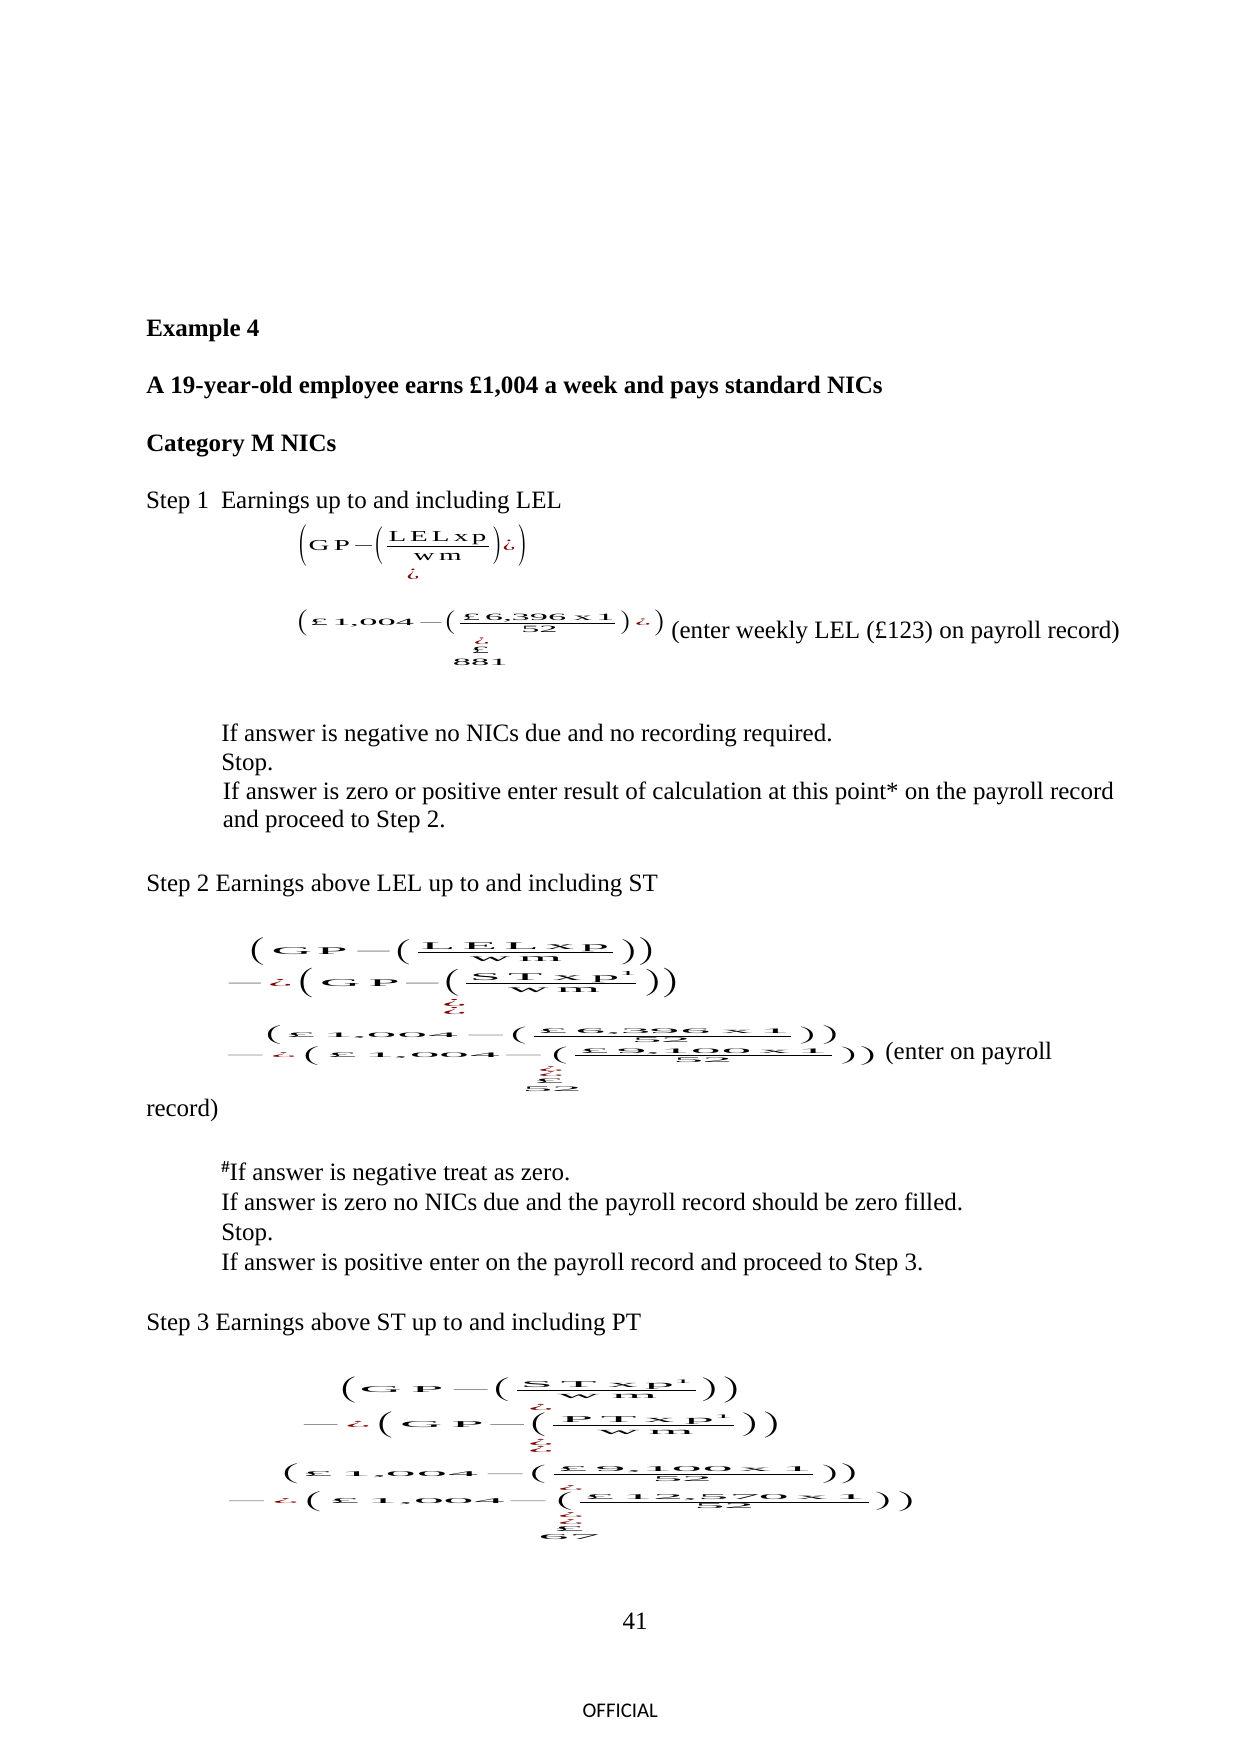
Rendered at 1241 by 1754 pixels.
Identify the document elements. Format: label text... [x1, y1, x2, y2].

text If answer is negative no NICs due and no recording required. [146, 718, 1124, 747]
text If answer is positive enter on the payroll record and proceed to Step 3. [146, 1247, 1124, 1275]
text Example 4 [146, 313, 1124, 342]
text A 19-year-old employee earns £1,004 a week and pays standard NICs [146, 371, 1124, 399]
text (enter on payroll record) [146, 1026, 1124, 1122]
text Category M NICs [146, 428, 1124, 457]
text Step 1 Earnings up to and including LEL [146, 485, 1124, 514]
text Step 3 Earnings above ST up to and including PT [146, 1307, 1124, 1335]
text Step 2 Earnings above LEL up to and including ST [146, 868, 791, 897]
text #If answer is negative treat as zero. [146, 1157, 1124, 1185]
text If answer is zero no NICs due and the payroll record should be zero filled. [146, 1187, 1124, 1215]
text If answer is zero or positive enter result of calculation at this point* on the payroll record and proceed to Step 2. [223, 776, 1124, 833]
text Stop. [146, 1217, 1124, 1245]
text (enter weekly LEL (£123) on payroll record) [146, 609, 1124, 667]
text Stop. [146, 747, 1124, 776]
